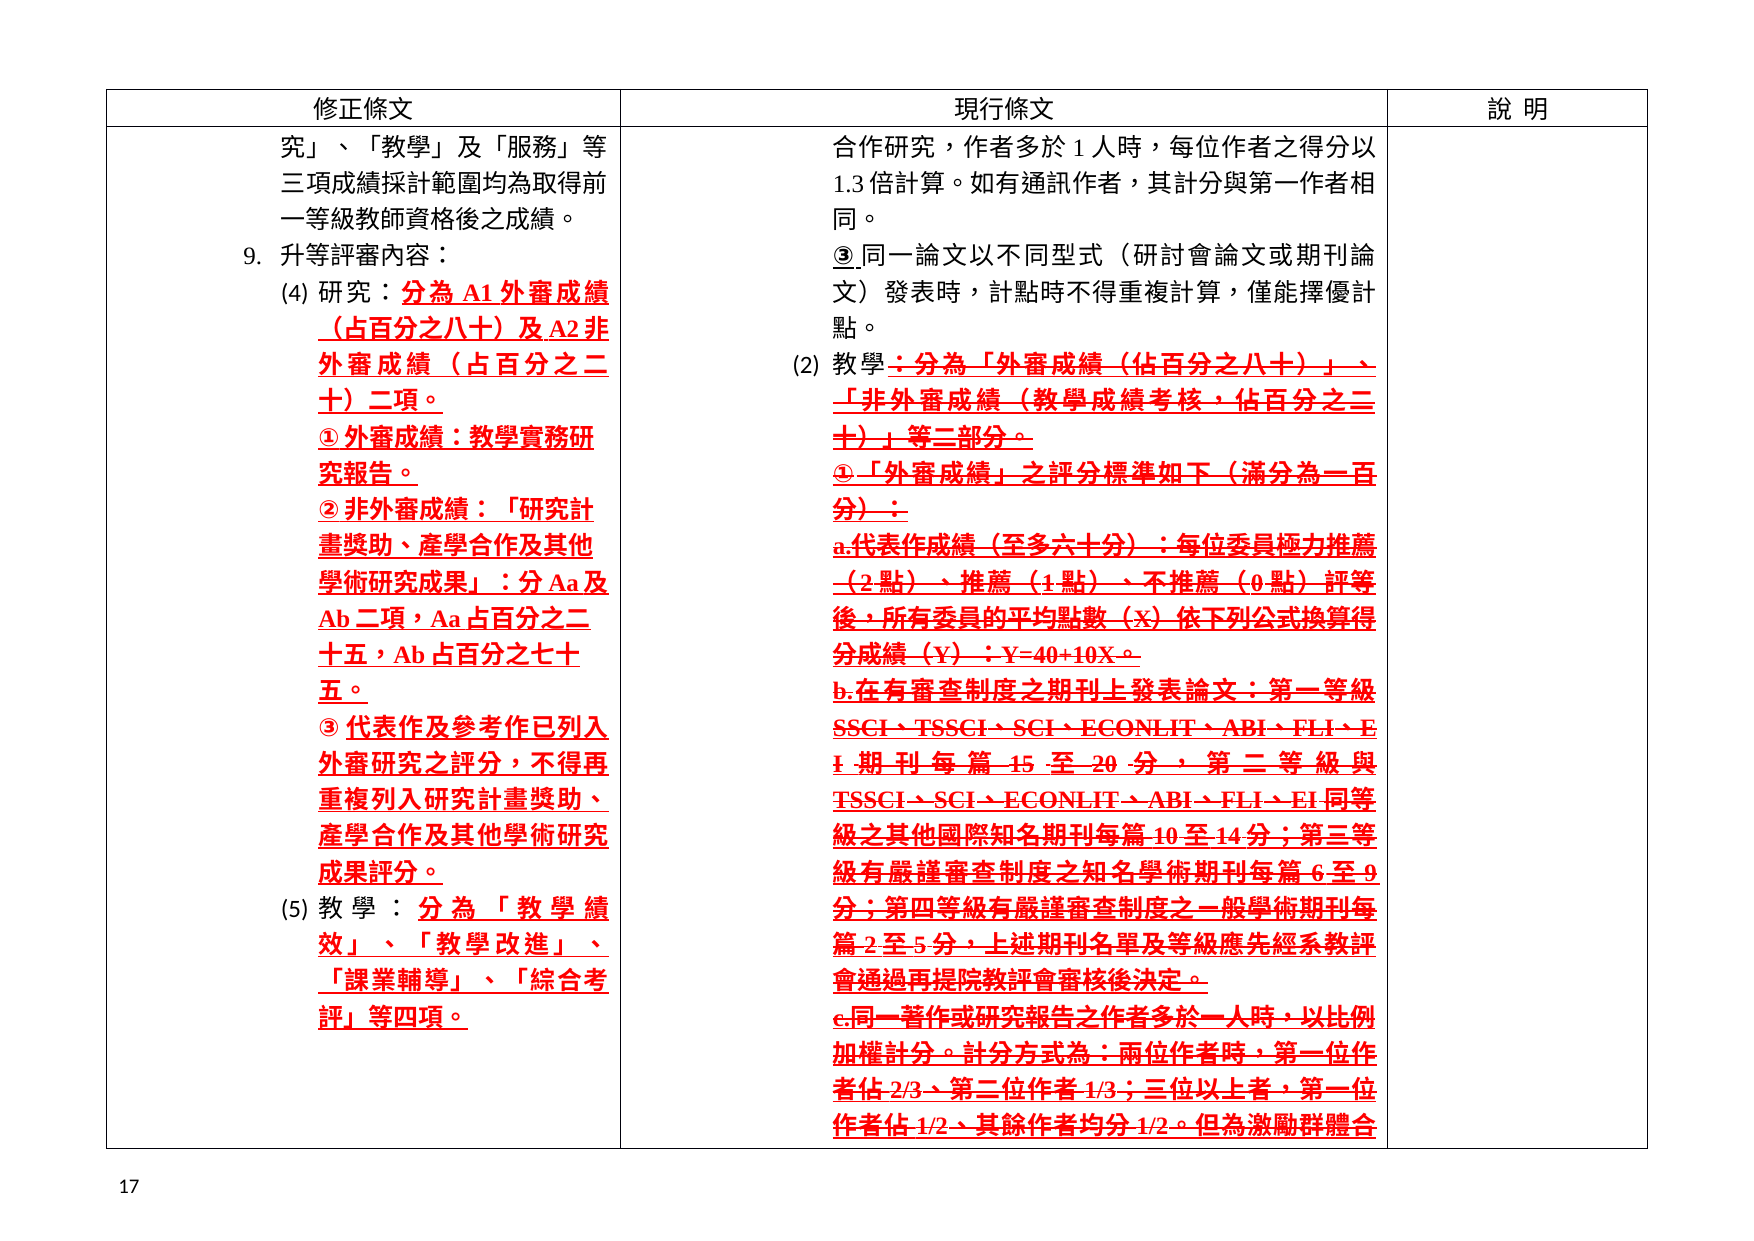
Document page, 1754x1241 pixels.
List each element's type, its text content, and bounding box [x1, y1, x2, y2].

table_cell [1388, 127, 1647, 1148]
table_cell 五、教師升等評審項目按不同升等類型，其配分標準、各評審項目採計年資、評審內容及外審成績通過標準，說明如下（如附表四）： 學術著作 升等評審配分標準： 研究：百分之五十五。 教學：百分之三十。 服務：百分之十五。 升等評審項目採計範圍：「研究」、「教學」及「服務」等三項成績採計範圍均為取得前一等級教師資格後之成績。 升等評審內容： 研究：分為A1.外審成績（占百分之八十）及A2.非外審成績（占百分之二十）二項。 ①外審成績：學術著作。 ②非外審成績：「研究計畫獎助、產學合作及其他學術研究成果」，分Aa及Ab二項，各占百分之五十。 ③代表作及參考作已列入外審研究之評分，不得再重複列入研究計畫獎助、產學合作及其他學術研究成果評分。 教學：分為「教學績效」、「教學改進」、「課業輔導」、「綜合考評」等四項。 服務：分為「專業服務」、「行政服務」、「輔導服務」、「綜合考評」等四項。 舊制助教升等講師者，研究採A1外審成績(占百分之百)，A2非外審成績不採計。教學分為「教學準備」、「教學實施」、「課後輔導」「教學成果」、「教務行政配合」及「綜合考評」等項目。服務分為「學術服務」、「行政服務」、「學生輔導服務」及「綜合考評」等項目。 本系教評會第一階段審查升等教師是否符合學術專門著作送外審資格之評分標準如下： 研究：分為「A1外審成績（佔百分之八十）」、「A2非外審成績（研究計畫獎助、產學合作及其他學術研究成果，佔百分之二十）」等二部分。 「非外審成績（研究計畫獎助、產學合作及其他學術研究成果）成績依本校教師以學術著作升等Aa研究計畫評分表及本系教師以學術著作升等Ab研究成果評分表評定分數。 「外審成績」之評分標準如下（滿分為一百分）： ①代表作成績（至多六十分）：每位委員極力推薦（2點）、推薦（1點）、不推薦（0點）評等後，所有委員的平均點數（X）依下列公式換算得分成績（Y）：Y=40+10X。 ②在有審查制度之期刊上發表論文：第一等級SSCI、TSSCI、SCI、ECONLIT、ABI、FLI、EI期刊每篇15至20分，第二等級與TSSCI、SCI、ECONLIT、ABI、FLI、EI同等級之其他國際知名期刊每篇10至14分；第三等級有嚴謹審查制度之知名學術期刊每篇6至9分；第四等級有嚴謹審查制度之ㄧ般學術期刊每篇2至5分，上述期刊名單及等級應先經系教評會通過再提院教評會審核後決定。 ③同一著作或研究報告之作者多於一人時，以比例加權計分。計分方式為：兩位作者時，第一位作者佔2/3、第二位作者1/3；三位以上者，第一位作者佔1/2、其餘作者均分1/2。但為激勵群體合作研究，作者多於1人時，每位作者之得分以1.3倍計算。如有通訊作者，其計分與第一作者相同。 ④同一論文以不同型式（研討會論文或期刊論文）發表時，計點時不得重複計算，僅能擇優計點。 教學與服務成績依「國立嘉義大學教師教學服務成績考核辦法（教學、服務部分）」評定分數。 外審成績通過標準：送請三位校外學者專家審查，至少須有二名審查人評分達七十分以上且全部審查成績平均須達七十分以上，惟升等教授者，至少須有二名審查人評分達七十五分以上，且全部審查成績平均須達七十五分以上。 總成績通過標準：「研究」、「教學」及「服務」等三項成績均應分別達七十分以上，且總成績達七十分以上，惟升等為教授者，其「研究」成績應達七十五分以上（各項分項成績及總成績均計至小數點以下第一位，以下四捨五入）。 教學實務研究報告 升等評審配分標準： 研究：百分之五十五。 教學：百分之三十。 服務：百分之十五。 升等評審項目採計範圍：「研究」、「教學」及「服務」等三項成績採計範圍均為取得前一等級教師資格後之成績。 升等評審內容： 研究：分為A1外審成績（占百分之八十）及A2非外審成績（占百分之二十）二項。 ①外審成績：教學實務研究報告。 ②非外審成績：「研究計畫獎助、產學合作及其他學術研究成果」：分Aa及Ab二項，Aa占百分之二十五，Ab占百分之七十五。 ③代表作及參考作已列入外審研究之評分，不得再重複列入研究計畫獎助、產學合作及其他學術研究成果評分。 教學：分為「教學績效」、「教學改進」、「課業輔導」、「綜合考評」等四項。 服務：分為「專業服務」、「行政服務」、「輔導服務」、「綜合考評」等四項。 本系教評會第一階段審查升等教師是否符合教學實務研究報告送外審資格之評分標準如下： 研究：分為「A1外審成績（佔百分之八十）」、「A2非外審成績（研究計畫獎助、產學合作及其他學術研究成果，佔百分之二十）」等二部分。 「非外審成績（研究計畫獎助、產學合作及其他學術研究成果）」依本校教師以教學實務研究報告升等Aa研究計畫評分表及本系教師以教學實務研究報告升等Ab研究成果評分表評定分數。 「外審成績」之評分標準如下（滿分為一百分）： ①代表作成績（至多六十分）：每位委員極力推薦（2點）、推薦（1點）、不推薦（0點）評等後，所有委員的平均點數（X）依下列公式換算得分成績（Y）：Y=40+10X。 ②在有審查制度之期刊上發表論文：第一等級SSCI、TSSCI、SCI、ECONLIT、ABI、FLI、EI期刊每篇15至20分，第二等級與TSSCI、SCI、ECONLIT、ABI、FLI、EI同等級之其他國際知名期刊每篇10至14分；第三等級有嚴謹審查制度之知名學術期刊每篇6至9分；第四等級有嚴謹審查制度之ㄧ般學術期刊每篇2至5分，上述期刊名單及等級應先經系教評會通過再提院教評會審核後決定。 ③同一著作或研究報告之作者多於一人時，以比例加權計分。計分方式為：兩位作者時，第一位作者佔2/3、第二位作者1/3；三位以上者，第一位作者佔1/2、其餘作者均分1/2。但為激勵群體合作研究，作者多於1人時，每位作者之得分以1.3倍計算。如有通訊作者，其計分與第一作者相同。 ④同一論文以不同型式（研討會論文或期刊論文）發表時，計點時不得重複計算，僅能擇優計點。 教學與服務成績依「國立嘉義大學教師教學服務成績考核辦法（教學、服務部分）」評定分數。 外審成績通過標準:送請三位審查人審查，至少須有二名審查人評分達七十分以上且全部審查成績平均須達七十分以上，惟升等教授者，至少須有二名審查人評分達七十五分以上，且全部審查成績平均須達七十五分以上。 總成績通過標準：「研究」、「教學」及「服務」等三項成績均應分別達七十分以上，且總成績達七十分以上，惟升等為教授者，其「研究」成績應達七十五分以上（各項分項成績及總成績均計至小數點以下第一位，以下四捨五入）。 技術報告 1.升等評審配分標準： (1)研究：百分之五十五。 (2)教學：百分之三十。 (3)服務：百分之十五。 2.升等評審項目採計範圍：「研究」、「教學」及「服務」等三項成績採計範圍均為取得前一等級教師資格後之成績。 3.升等評審內容： (1)研究：分為A1.外審成績（占百分之八十）及A2.非外審成績（占百分之二十）二項。 ①外審成績：技術報告。 ②非外審成績：「研究計畫獎助、產學合作及其他學術研究成果」，分Aa及Ab二項，各占百分之五十。 ③代表作及參考作已列入外審研究之評分，不得再重複列入研究計畫獎助、產學合作及其他學術研究成果評分。 (2)教學：分為「教學績效」、「教學改進」、「課業輔導」、「綜合考評」等四項。 (3)服務：分為「專業服務」、「行政服務」、「輔導服務」、「綜合考評」等四項。 4.本系教評會第一階段審查升等教師是否符合技術報告送外審資格之評分標準如下： (1)研究：分為「A1外審成績（佔百分之八十）」、「A2非外審成績（研究計畫獎助、產學合作及其他學術研究成果，佔百分之二十）」等二部分。 「非外審成績（研究計畫獎助、產學合作及其他學術研究成果）」依本校教師以技術報告升等Aa研究計畫評分表及本系教師以技術報告升等Ab研究成果評分表評定分數。 「外審成績」之評分標準如下（滿分為一百分）： ①代表作成績（至多六十分）：每位委員極力推薦（2點）、推薦（1點）、不推薦（0點）評等後，所有委員的平均點數（X）依下列公式換算得分成績（Y）：Y=40+10X。 ②在有審查制度之期刊上發表論文：第一等級SSCI、TSSCI、SCI、ECONLIT、ABI、FLI、EI期刊每篇15至20分，第二等級與TSSCI、SCI、ECONLIT、ABI、FLI、EI同等級之其他國際知名期刊每篇10至14分；第三等級有嚴謹審查制度之知名學術期刊每篇6至9分；第四等級有嚴謹審查制度之ㄧ般學術期刊每篇2至5分，上述期刊名單及等級應先經系教評會通過再提院教評會審核後決定。 ③同一著作或研究報告之作者多於一人時，以比例加權計分。計分方式為：兩位作者時，第一位作者佔2/3、第二位作者1/3；三位以上者，第一位作者佔1/2、其餘作者均分1/2。但為激勵群體合作研究，作者多於1人時，每位作者之得分以1.3倍計算。如有通訊作者，其計分與第一作者相同。 ④同一論文以不同型式（研討會論文或期刊論文）發表時，計點時不得重複計算，僅能擇優計點。 (2)教學與服務成績依「國立嘉義大學教師教學服務成績考核辦法（教學、服務部分）」評定分數。 5.外審成績通過標準：送請三位校外學者專家審查，至少須有二名審查人評分達七十分以上且全部審查成績平均須達七十分以上，惟升等教授者，至少須有二名審查人評分達七十五分以上，且全部審查成績平均須達七十五分以上。 6.總成績通過標準：「研究」、「教學」及「服務」等三項成績均應分別達七十分以上，且總成績達七十分以上，惟升等為教授者，其「研究」成績應達七十五分以上（各項分項成績及總成績均計至小數點以下第一位，以下四捨五入）。 [107, 127, 620, 1148]
table_cell 五、教師升等評審項目按不同升等類型，其配分標準、各評審項目採計年資、評審內容及外審成績通過標準，說明如下（如附表三）： 學術著作 升等評審配分標準： 研究：百分之五十五。 教學：百分之三十。 服務：百分之十五。 升等評審項目採計範圍：「研究」、「教學」及「服務」等三項成績採計範圍均為取得前一等級教師資格後之成績。 升等評審內容： 研究：分為A1.外審成績（占百分之八十）及A2.非外審成績（占百分之二十）二項。 ①外審成績：學術著作。 ②非外審成績：「研究計畫獎助、產學合作及其他學術研究成果」，分Aa及Ab二項，各占百分之五十。 ③代表作及參考作已列入外審研究之評分，不得再重複列入研究計畫獎助、產學合作及其他學術研究成果評分。 教學：分為「教學績效」、「教學改進」、「課業輔導」、「綜合考評」等四項。 服務：分為「專業服務」、「行政服務」、「輔導服務」、「綜合考評」等四項。 本系教評會第一階段審查升等教師是否符合學術專門著作送外審資格之評分標準如下： 研究：分為「外審成績（佔百分之八十）」、「非外審成績（研究計畫獎助、產學合作及其他學術研究成果，佔百分之二十）」等二部分。 「非外審成績（研究計畫獎助、產學合作及其他學術研究成果）成績依本系教師以學術著作升等Ab研究成果評分表評定分數。 「外審成績」之評分標準如下（滿分為一百分）： ①代表作成績（至多六十分）：每位委員極力推薦（2點）、推薦（1點）、不推薦（0點）評等後，所有委員的平均點數（X）依下列公式換算得分成績（Y）：Y=40+10X。 ②在有審查制度之期刊上發表論文：第一等級SSCI、TSSCI、SCI、ECONLIT、ABI、FLI、EI期刊每篇15至20分，第二等級與TSSCI、SCI、ECONLIT、ABI、FLI、EI同等級之其他國際知名期刊每篇10至14分；第三等級有嚴謹審查制度之知名學術期刊每篇6至9分；第四等級有嚴謹審查制度之ㄧ般學術期刊每篇2至5分，上述期刊名單及等級應先經系教評會通過再提院教評會審核後決定。 ③同一著作或研究報告之作者多於一人時，以比例加權計分。計分方式為：兩位作者時，第一位作者佔2/3、第二位作者1/3；三位以上者，第一位作者佔1/2、其餘作者均分1/2。但為激勵群體合作研究，作者多於1人時，每位作者之得分以1.3倍計算。如有通訊作者，其計分與第一作者相同。 ④同一論文以不同型式（研討會論文或期刊論文）發表時，計點時不得重複計算，僅能擇優計點。 教學與服務成績依「國立嘉義大學教師教學服務成績考核辦法（教學、服務部分）」評定分數。 外審成績通過標準：送請三位校外學者專家審查，至少須有二名審查人評分達七十分以上且全部審查成績平均須達七十分以上，惟升等教授者，至少須有二名審查人評分達七十五分以上，且全部審查成績平均須達七十五分以上。 總成績通過標準：「研究」、「教學」及「服務」等三項成績均應分別達七十分以上，且總成績達七十分以上，惟升等為教授者，其「研究」成績應達七十五分以上（各項分項成績及總成績均計至小數點以下第一位，以下四捨五入）。 教學著作 升等評審配分標準： 研究：百分之三十。 教學：百分之五十五。 服務：百分之十五。 升等評審項目採計範圍：「研究」、「教學」及「服務」等三項成績採計範圍均為取得前一等級教師資格後之成績。 升等評審內容： 研究：「研究計畫獎助、產學合作及其他學術研究成果」，分Aa及Ab二項，Aa占百分之二十五，Ab占百分之七十五。 教學：分為B1.外審成績（占百分之八十）及B2.非外審成績（占百分之二十）二項。 ①外審成績：教學著作（含教學實務報告）。 ②非外審成績：分為「教學績效」、「教學改進」、「課業輔導」、「綜合考評」等四項。 ③代表作及參考作已列入外審成績之評分，不得再重複列入研究計畫獎助、產學合作及其他學術研究成果評分。 服務：分為「專業服務」、「行政服務」、「輔導服務」、「綜合考評」等四項。 本系教評會第一階段審查升等教師是否符合教學著作送外審資格之評分標準如下： 研究成績依本系教師以教學著作升等Ab研究成果評分表評定分數。 研究成績之評分標準如下（滿分為一百分）： ①在有審查制度之期刊上發表論文：第一等級SSCI、TSSCI、SCI、ECONLIT、ABI、FLI、EI期刊每篇15至20分，第二等級與TSSCI、SCI、ECONLIT、ABI、FLI、EI同等級之其他國際知名期刊每篇10至14分；第三等級有嚴謹審查制度之知名學術期刊每篇6至9分；第四等級有嚴謹審查制度之ㄧ般學術期刊每篇2至5分，上述期刊名單及等級應先經系教評會通過再提院教評會審核後決定。 ②同一著作或研究報告之作者多於一人時，以比例加權計分。計分方式為：兩位作者時，第一位作者佔2/3、第二位作者1/3；三位以上者，第一位作者佔1/2、其餘作者均分1/2。但為激勵群體合作研究，作者多於1人時，每位作者之得分以1.3倍計算。如有通訊作者，其計分與第一作者相同。 ③同一論文以不同型式（研討會論文或期刊論文）發表時，計點時不得重複計算，僅能擇優計點。 教學：分為「外審成績（佔百分之八十）」、「非外審成績（教學成績考核，佔百分之二十）」等二部分。 ①「外審成績」之評分標準如下（滿分為一百分）： a.代表作成績（至多六十分）：每位委員極力推薦（2點）、推薦（1點）、不推薦（0點）評等後，所有委員的平均點數（X）依下列公式換算得分成績（Y）：Y=40+10X。 b.在有審查制度之期刊上發表論文：第一等級SSCI、TSSCI、SCI、ECONLIT、ABI、FLI、EI期刊每篇15至20分，第二等級與TSSCI、SCI、ECONLIT、ABI、FLI、EI同等級之其他國際知名期刊每篇10至14分；第三等級有嚴謹審查制度之知名學術期刊每篇6至9分；第四等級有嚴謹審查制度之ㄧ般學術期刊每篇2至5分，上述期刊名單及等級應先經系教評會通過再提院教評會審核後決定。 c.同一著作或研究報告之作者多於一人時，以比例加權計分。計分方式為：兩位作者時，第一位作者佔2/3、第二位作者1/3；三位以上者，第一位作者佔1/2、其餘作者均分1/2。但為激勵群體合作研究，作者多於1人時，每位作者之得分以1.3倍計算。如有通訊作者，其計分與第一作者相同。 d.同一論文以不同型式（研討會論文或期刊論文）發表時，計點時不得重複計算，僅能擇優計點。 ②「非外審成績（教學成績考核）」依「國立嘉義大學教師教學服務成績考核辦法（教學部分）」評定分數。 服務成績依「國立嘉義大學教師教學服務成績考核辦法（服務部分）」評定分數。 外審成績通過標準:送請三位審查人審查，至少須有二名審查人評分達七十分以上且全部審查成績平均須達七十分以上，惟升等教授者，至少須有二名審查人評分達七十五分以上，且全部審查成績平均須達七十五分以上。 總成績通過標準：「研究」、「教學」及「服務」等三項成績均應分別達七十分以上，且總成績達七十分以上，惟升等為教授者，其「教學」成績應達七十五分以上（各項分項成績及總成績均計至小數點以下第一位，以下四捨五入）。 技術報告 1.升等評審配分標準： (1)研究：百分之五十五。 (2)教學：百分之三十。 (3)服務：百分之十五。 2.升等評審項目採計範圍：「研究」、「教學」及「服務」等三項成績採計範圍均為取得前一等級教師資格後之成績。 3.升等評審內容： (1)研究：分為A1.外審成績（占百分之八十）及A2.非外審成績（占百分之二十）二項。 ①外審成績：技術報告。 ②非外審成績：「研究計畫獎助、產學合作及其他學術研究成果」，分Aa及Ab二項，各占百分之五十。 ③代表作及參考作已列入外審研究之評分，不得再重複列入研究計畫獎助、產學合作及其他學術研究成果評分。 (2)教學：分為「教學績效」、「教學改進」、「課業輔導」、「綜合考評」等四項。 (3)服務：分為「專業服務」、「行政服務」、「輔導服務」、「綜合考評」等四項。 4.本系教評會第一階段審查升等教師是否符合技術報告送外審資格之評分標準如下： (1)研究：分為「外審成績（佔百分之八十）」、「非外審成績（研究計畫獎助、產學合作及其他學術研究成果，佔百分之二十）」等二部分。 「非外審成績（研究計畫獎助、產學合作及其他學術研究成果）」依本系教師以技術報告升等Ab研究成果評分表評定分數。 「外審成績」之評分標準如下（滿分為一百分）： ①代表作成績（至多六十分）：每位委員 極力推薦（2點）、推薦（1點）、不推薦（0點）評等後，所有委員的平均點數（X）依下列公式換算得分成績（Y）：Y=40+10X。 ②在有審查制度之期刊上發表論文：第一等級SSCI、TSSCI、SCI、ECONLIT、ABI、FLI、EI期刊每篇15至20分，第二等級與TSSCI、SCI、ECONLIT、ABI、FLI、EI同等級之其他國際知名期刊每篇10至14分；第三等級有嚴謹審查制度之知名學術期刊每篇6至9分；第四等級有嚴謹審查制度之ㄧ般學術期刊每篇2至5分，上述期刊名單及等級應先經系教評會通過再提院教評會審核後決定。 ③同一著作或研究報告之作者多於一人時，以比例加權計分。計分方式為：兩位作者時，第一位作者佔2/3、第二位作者1/3；三位以上者，第一位作者佔1/2、其餘作者均分1/2。但為激勵群體合作研究，作者多於1人時，每位作者之得分以1.3倍計算。如有通訊作者，其計分與第一作者相同。 ④同一論文以不同型式（研討會論文或期刊論文）發表時，計點時不得重複計算，僅能擇優計點。 (2)教學與服務成績依「國立嘉義大學教師教學服務成績考核辦法（教學、服務部分）」評定分數。 5.外審成績通過標準：送請三位校外學者專家審查，至少須有二名審查人評分達七十分以上且全部審查成績平均須達七十分以上，惟升等教授者，至少須有二名審查人評分達七十五分以上，且全部審查成績平均須達七十五分以上。 6.總成績通過標準：「研究」、「教學」及「服務」等三項成績均應分別達七十分以上，且總成績達七十分以上，惟升等為教授者，其「研究」成績應達七十五分以上（各項分項成績及總成績均計至小數點以下第一位，以下四捨五入）。 [621, 127, 1387, 1148]
table_header 修正條文 [107, 90, 620, 126]
table_header 現行條文 [621, 90, 1387, 126]
table_header 說 明 [1388, 90, 1647, 126]
